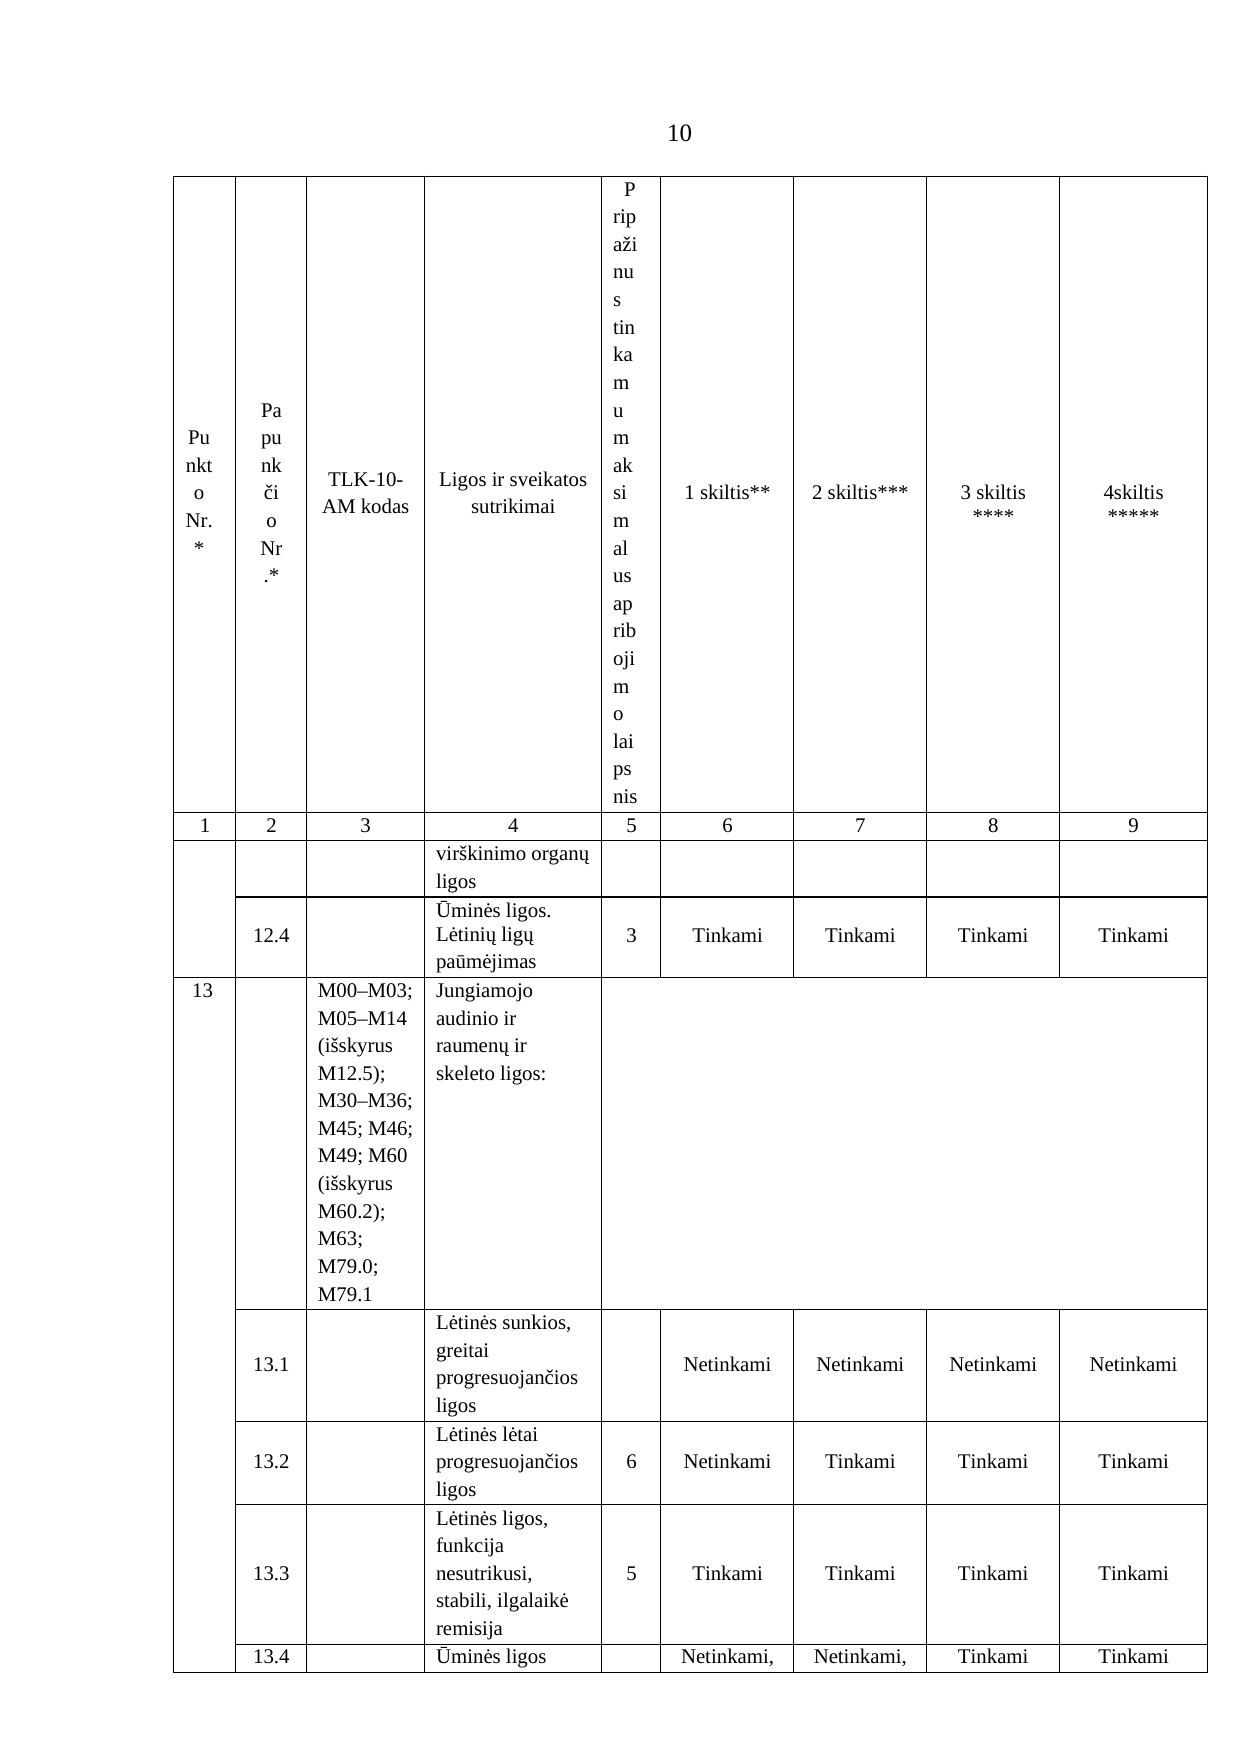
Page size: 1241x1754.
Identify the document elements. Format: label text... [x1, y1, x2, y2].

table_cell [602, 1310, 660, 1421]
table_cell [236, 841, 306, 896]
table_cell [307, 1310, 424, 1421]
table_cell 6 [661, 813, 793, 840]
table_header Papunkčio Nr.* [236, 177, 306, 812]
table_cell [661, 841, 793, 896]
table_cell Tinkami [927, 898, 1059, 977]
table_cell Netinkami [927, 1310, 1059, 1421]
table_cell [1060, 841, 1207, 896]
table_cell 5 [602, 813, 660, 840]
table_cell Netinkami, [661, 1645, 793, 1672]
table_cell Lėtinės sunkios, greitai progresuojančios ligos [425, 1310, 601, 1421]
table_cell Tinkami [1060, 898, 1207, 977]
table_cell 13.4 [236, 1645, 306, 1672]
table_cell [236, 978, 306, 1309]
table_cell Jungiamojo audinio ir raumenų ir skeleto ligos: [425, 978, 601, 1309]
table_header Pripažinus tinkamu maksimalus apribojimo laipsnis [602, 177, 660, 812]
table_cell Netinkami [661, 1422, 793, 1504]
table_cell Tinkami [1060, 1422, 1207, 1504]
table_cell Tinkami [794, 1505, 926, 1643]
table_cell Ūminės ligos. Lėtinių ligų paūmėjimas [425, 898, 601, 977]
table_cell 3 [307, 813, 424, 840]
table_cell 13.1 [236, 1310, 306, 1421]
table_cell [174, 841, 235, 977]
table_cell [927, 841, 1059, 896]
table_header 2 skiltis*** [794, 177, 926, 812]
table_cell 2 [236, 813, 306, 840]
table_cell virškinimo organų ligos [425, 841, 601, 896]
table_header 4skiltis ***** [1060, 177, 1207, 812]
table_cell 3 [602, 898, 660, 977]
table_header Punkto Nr.* [174, 177, 235, 812]
table_cell Netinkami, [794, 1645, 926, 1672]
table_cell [307, 1422, 424, 1504]
table_cell 13.3 [236, 1505, 306, 1643]
table_cell Tinkami [1060, 1645, 1207, 1672]
table_header 3 skiltis **** [927, 177, 1059, 812]
table_cell 4 [425, 813, 601, 840]
table_cell [794, 841, 926, 896]
table_cell 13.2 [236, 1422, 306, 1504]
table_cell M00–M03; M05–M14 (išskyrus M12.5); M30–M36; M45; M46; M49; M60 (išskyrus M60.2); M63; M79.0; M79.1 [307, 978, 424, 1309]
table_cell [602, 978, 1207, 1309]
table_cell Tinkami [927, 1505, 1059, 1643]
table_header 1 skiltis** [661, 177, 793, 812]
table_cell Tinkami [927, 1645, 1059, 1672]
table_cell Tinkami [794, 898, 926, 977]
table_cell [307, 841, 424, 896]
table_cell 8 [927, 813, 1059, 840]
table_cell 9 [1060, 813, 1207, 840]
table_cell Tinkami [661, 1505, 793, 1643]
table_cell 7 [794, 813, 926, 840]
table_cell Netinkami [794, 1310, 926, 1421]
table_header TLK-10-AM kodas [307, 177, 424, 812]
table_cell Lėtinės ligos, funkcija nesutrikusi, stabili, ilgalaikė remisija [425, 1505, 601, 1643]
table_cell Tinkami [794, 1422, 926, 1504]
table_cell [602, 841, 660, 896]
table_cell Ūminės ligos [425, 1645, 601, 1672]
table_cell 5 [602, 1505, 660, 1643]
table_cell [307, 1505, 424, 1643]
table_cell Tinkami [927, 1422, 1059, 1504]
table_cell [602, 1645, 660, 1672]
table_cell Tinkami [661, 898, 793, 977]
table_cell [307, 898, 424, 977]
table_cell 13 [174, 978, 235, 1672]
table_cell 1 [174, 813, 235, 840]
table_cell Netinkami [661, 1310, 793, 1421]
table_cell 12.4 [236, 898, 306, 977]
table_cell Lėtinės lėtai progresuojančios ligos [425, 1422, 601, 1504]
table_cell Netinkami [1060, 1310, 1207, 1421]
table_cell [307, 1645, 424, 1672]
table_cell Tinkami [1060, 1505, 1207, 1643]
table_cell 6 [602, 1422, 660, 1504]
table_header Ligos ir sveikatos sutrikimai [425, 177, 601, 812]
